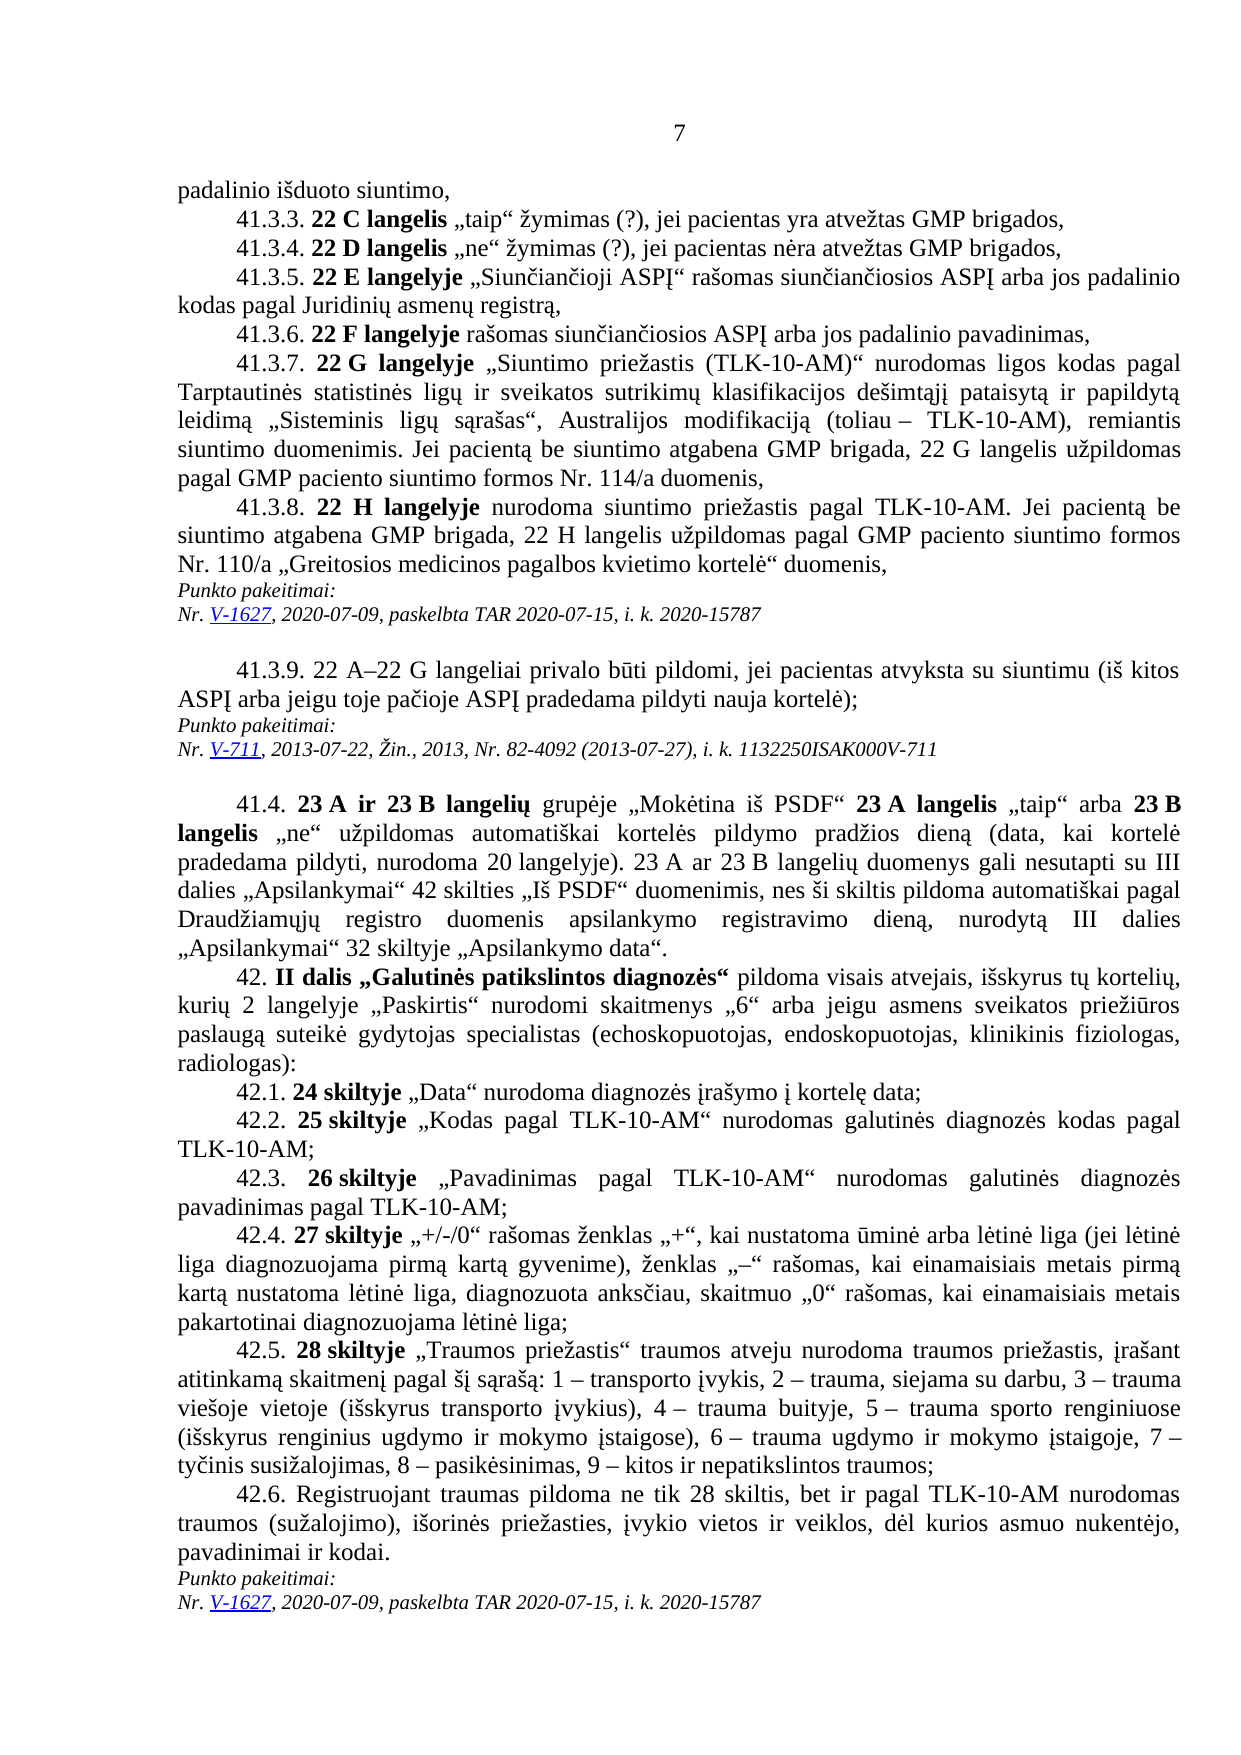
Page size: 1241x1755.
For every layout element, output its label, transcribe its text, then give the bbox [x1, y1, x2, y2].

text 41.3.9. 22 A–22 G langeliai privalo būti pildomi, jei pacientas atvyksta su siuntimu (iš kitos ASPĮ arba jeigu toje pačioje ASPĮ pradedama pildyti nauja kortelė); [177, 655, 1181, 712]
text Punkto pakeitimai: [177, 578, 1181, 602]
text 42.2. 25 skiltyje „Kodas pagal TLK-10-AM“ nurodomas galutinės diagnozės kodas pagal TLK-10-AM; [177, 1106, 1181, 1163]
text 42.5. 28 skiltyje „Traumos priežastis“ traumos atveju nurodoma traumos priežastis, įrašant atitinkamą skaitmenį pagal šį sąrašą: 1 – transporto įvykis, 2 – trauma, siejama su darbu, 3 – trauma viešoje vietoje (išskyrus transporto įvykius), 4 – trauma buityje, 5 – trauma sporto renginiuose (išskyrus renginius ugdymo ir mokymo įstaigose), 6 – trauma ugdymo ir mokymo įstaigoje, 7 – tyčinis susižalojimas, 8 – pasikėsinimas, 9 – kitos ir nepatikslintos traumos; [177, 1336, 1181, 1479]
text 41.3.2. 22 B langelis „ne“ žymimas ([v]?), jei pacientas atvyksta neturėdamas ASPĮ arba jos padalinio išduoto siuntimo, [177, 176, 1181, 204]
text 41.3.8. 22 H langelyje nurodoma siuntimo priežastis pagal TLK-10-AM. Jei pacientą be siuntimo atgabena GMP brigada, 22 H langelis užpildomas pagal GMP paciento siuntimo formos Nr. 110/a „Greitosios medicinos pagalbos kvietimo kortelė“ duomenis, [177, 492, 1181, 578]
text Nr. V-1627, 2020-07-09, paskelbta TAR 2020-07-15, i. k. 2020-15787 [177, 1590, 1181, 1614]
text 42. II dalis „Galutinės patikslintos diagnozės“ pildoma visais atvejais, išskyrus tų kortelių, kurių 2 langelyje „Paskirtis“ nurodomi skaitmenys „6“ arba jeigu asmens sveikatos priežiūros paslaugą suteikė gydytojas specialistas (echoskopuotojas, endoskopuotojas, klinikinis fiziologas, radiologas): [177, 962, 1181, 1077]
text 42.3. 26 skiltyje „Pavadinimas pagal TLK-10-AM“ nurodomas galutinės diagnozės pavadinimas pagal TLK-10-AM; [177, 1163, 1181, 1221]
text 42.1. 24 skiltyje „Data“ nurodoma diagnozės įrašymo į kortelę data; [177, 1077, 1181, 1106]
text 41.3.4. 22 D langelis „ne“ žymimas ([v]?), jei pacientas nėra atvežtas GMP brigados, [177, 233, 1181, 262]
text Punkto pakeitimai: [177, 1566, 1181, 1590]
text 42.6. Registruojant traumas pildoma ne tik 28 skiltis, bet ir pagal TLK-10-AM nurodomas traumos (sužalojimo), išorinės priežasties, įvykio vietos ir veiklos, dėl kurios asmuo nukentėjo, pavadinimai ir kodai. [177, 1479, 1181, 1566]
text Nr. V-711, 2013-07-22, Žin., 2013, Nr. 82-4092 (2013-07-27), i. k. 1132250ISAK000V-711 [177, 737, 1181, 761]
text 41.4. 23 A ir 23 B langelių grupėje „Mokėtina iš PSDF“ 23 A langelis „taip“ arba 23 B langelis „ne“ užpildomas automatiškai kortelės pildymo pradžios dieną (data, kai kortelė pradedama pildyti, nurodoma 20 langelyje). 23 A ar 23 B langelių duomenys gali nesutapti su III dalies „Apsilankymai“ 42 skilties „Iš PSDF“ duomenimis, nes ši skiltis pildoma automatiškai pagal Draudžiamųjų registro duomenis apsilankymo registravimo dieną, nurodytą III dalies „Apsilankymai“ 32 skiltyje „Apsilankymo data“. [177, 789, 1181, 962]
text 42.4. 27 skiltyje „+/-/0“ rašomas ženklas „+“, kai nustatoma ūminė arba lėtinė liga (jei lėtinė liga diagnozuojama pirmą kartą gyvenime), ženklas „–“ rašomas, kai einamaisiais metais pirmą kartą nustatoma lėtinė liga, diagnozuota anksčiau, skaitmuo „0“ rašomas, kai einamaisiais metais pakartotinai diagnozuojama lėtinė liga; [177, 1221, 1181, 1336]
text 41.3.5. 22 E langelyje „Siunčiančioji ASPĮ“ rašomas siunčiančiosios ASPĮ arba jos padalinio kodas pagal Juridinių asmenų registrą, [177, 262, 1181, 319]
text Punkto pakeitimai: [177, 712, 1181, 737]
text 41.3.3. 22 C langelis „taip“ žymimas ([v]?), jei pacientas yra atvežtas GMP brigados, [177, 204, 1181, 233]
text 41.3.7. 22 G langelyje „Siuntimo priežastis (TLK-10-AM)“ nurodomas ligos kodas pagal Tarptautinės statistinės ligų ir sveikatos sutrikimų klasifikacijos dešimtąjį pataisytą ir papildytą leidimą „Sisteminis ligų sąrašas“, Australijos modifikaciją (toliau – TLK-10-AM), remiantis siuntimo duomenimis. Jei pacientą be siuntimo atgabena GMP brigada, 22 G langelis užpildomas pagal GMP paciento siuntimo formos Nr. 114/a duomenis, [177, 348, 1181, 492]
text 41.3.6. 22 F langelyje rašomas siunčiančiosios ASPĮ arba jos padalinio pavadinimas, [177, 319, 1181, 348]
text Nr. V-1627, 2020-07-09, paskelbta TAR 2020-07-15, i. k. 2020-15787 [177, 602, 1181, 626]
